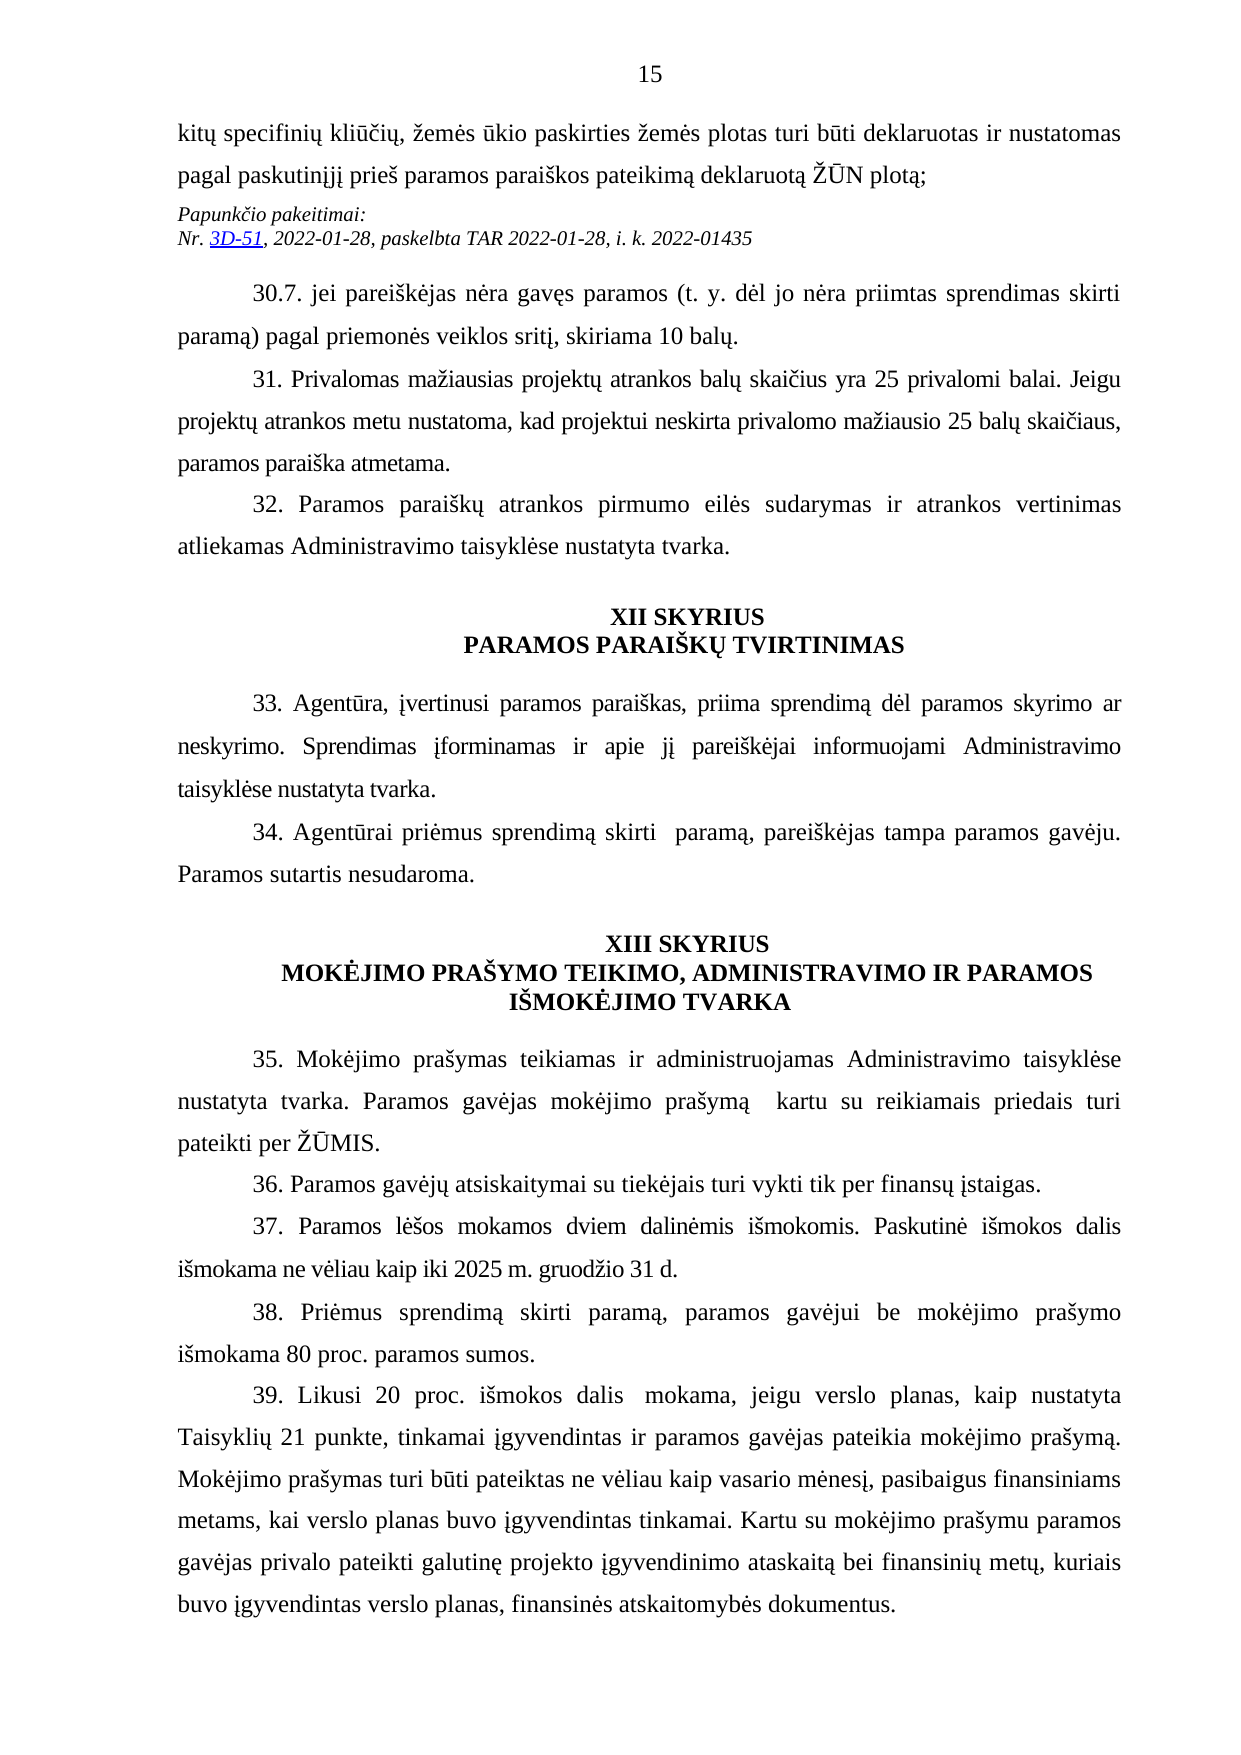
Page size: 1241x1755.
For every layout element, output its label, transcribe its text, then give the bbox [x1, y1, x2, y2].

text 33. Agentūra, įvertinusi paramos paraiškas, priima sprendimą dėl paramos skyrimo ar neskyrimo. Sprendimas įforminamas ir apie jį pareiškėjai informuojami Administravimo taisyklėse nustatyta tvarka. [177, 688, 1122, 803]
text MOKĖJIMO PRAŠYMo TEIKIMO, ADMINISTRAVIMO IR PARAMOS IŠMOKĖJIMO TVARKA [177, 958, 1122, 1016]
text 37. Paramos lėšos mokamos dviem dalinėmis išmokomis. Paskutinė išmokos dalis išmokama ne vėliau kaip iki 2025 m. gruodžio 31 d. [177, 1211, 1122, 1283]
text Nr. 3D-51, 2022-01-28, paskelbta TAR 2022-01-28, i. k. 2022-01435 [177, 226, 1122, 249]
text 36. Paramos gavėjų atsiskaitymai su tiekėjais turi vykti tik per finansų įstaigas. [177, 1169, 1122, 1198]
text 34. Agentūrai priėmus sprendimą skirti paramą, pareiškėjas tampa paramos gavėju. Paramos sutartis nesudaroma. [177, 817, 1122, 888]
text 30.7. jei pareiškėjas nėra gavęs paramos (t. y. dėl jo nėra priimtas sprendimas skirti paramą) pagal priemonės veiklos sritį, skiriama 10 balų. [177, 278, 1122, 350]
text Papunkčio pakeitimai: [177, 201, 1122, 226]
text XII SKYRIUS [177, 602, 1122, 630]
text PARAMOS PARAIŠKŲ TVIRTINIMAS [177, 630, 1122, 659]
text 39. Likusi 20 proc. išmokos dalis mokama, jeigu verslo planas, kaip nustatyta Taisyklių 21 punkte, tinkamai įgyvendintas ir paramos gavėjas pateikia mokėjimo prašymą. Mokėjimo prašymas turi būti pateiktas ne vėliau kaip vasario mėnesį, pasibaigus finansiniams metams, kai verslo planas buvo įgyvendintas tinkamai. Kartu su mokėjimo prašymu paramos gavėjas privalo pateikti galutinę projekto įgyvendinimo ataskaitą bei finansinių metų, kuriais buvo įgyvendintas verslo planas, finansinės atskaitomybės dokumentus. [177, 1381, 1122, 1618]
text kitų specifinių kliūčių, žemės ūkio paskirties žemės plotas turi būti deklaruotas ir nustatomas pagal paskutinįjį prieš paramos paraiškos pateikimą deklaruotą ŽŪN plotą; [177, 118, 1122, 188]
text 38. Priėmus sprendimą skirti paramą, paramos gavėjui be mokėjimo prašymo išmokama 80 proc. paramos sumos. [177, 1297, 1122, 1368]
text XIII SKYRIUS [177, 929, 1122, 958]
text 35. Mokėjimo prašymas teikiamas ir administruojamas Administravimo taisyklėse nustatyta tvarka. Paramos gavėjas mokėjimo prašymą kartu su reikiamais priedais turi pateikti per ŽŪMIS. [177, 1044, 1122, 1156]
text 31. Privalomas mažiausias projektų atrankos balų skaičius yra 25 privalomi balai. Jeigu projektų atrankos metu nustatoma, kad projektui neskirta privalomo mažiausio 25 balų skaičiaus, paramos paraiška atmetama. [177, 364, 1122, 477]
text 32. Paramos paraiškų atrankos pirmumo eilės sudarymas ir atrankos vertinimas atliekamas Administravimo taisyklėse nustatyta tvarka. [177, 489, 1122, 560]
